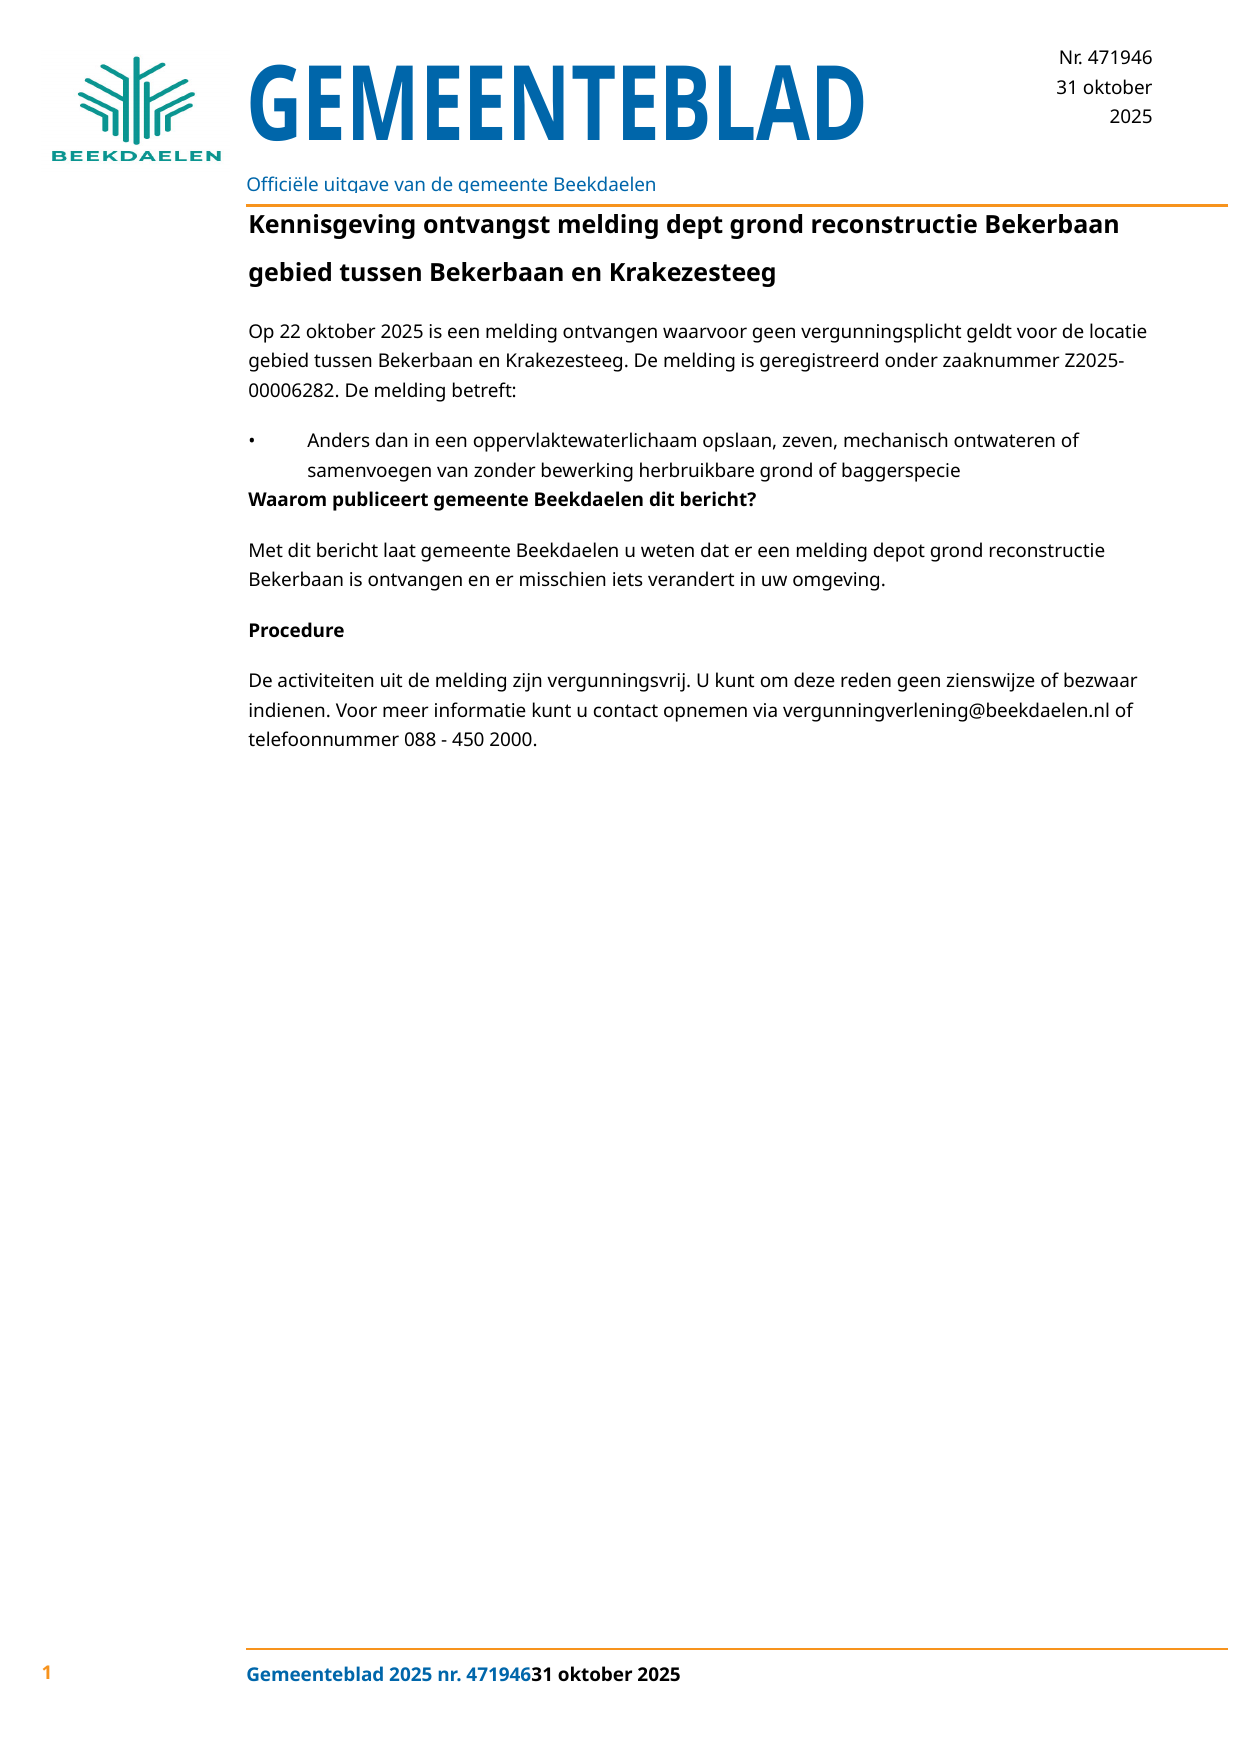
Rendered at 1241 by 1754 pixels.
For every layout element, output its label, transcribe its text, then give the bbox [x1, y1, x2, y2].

text De activiteiten uit de melding zijn vergunningsvrij. U kunt om deze reden geen zienswijze of bezwaar indienen. Voor meer informatie kunt u contact opnemen via vergunningverlening@beekdaelen.nl of telefoonnummer 088 - 450 2000. [248, 667, 1152, 752]
text Met dit bericht laat gemeente Beekdaelen u weten dat er een melding depot grond reconstructie Bekerbaan is ontvangen en er misschien iets verandert in uw omgeving. [248, 537, 1152, 592]
list Anders dan in een oppervlaktewaterlichaam opslaan, zeven, mechanisch ontwateren of samenvoegen van zonder bewerking herbruikbare grond of baggerspecie [248, 427, 1152, 483]
text Procedure [248, 617, 1152, 643]
text Kennisgeving ontvangst melding dept grond reconstructie Bekerbaan gebied tussen Bekerbaan en Krakezesteeg [248, 207, 1152, 288]
picture [41, 47, 231, 172]
text Op 22 oktober 2025 is een melding ontvangen waarvoor geen vergunningsplicht geldt voor de locatie gebied tussen Bekerbaan en Krakezesteeg. De melding is geregistreerd onder zaaknummer Z2025-00006282. De melding betreft: [248, 318, 1152, 403]
text Waarom publiceert gemeente Beekdaelen dit bericht? [248, 487, 1152, 512]
